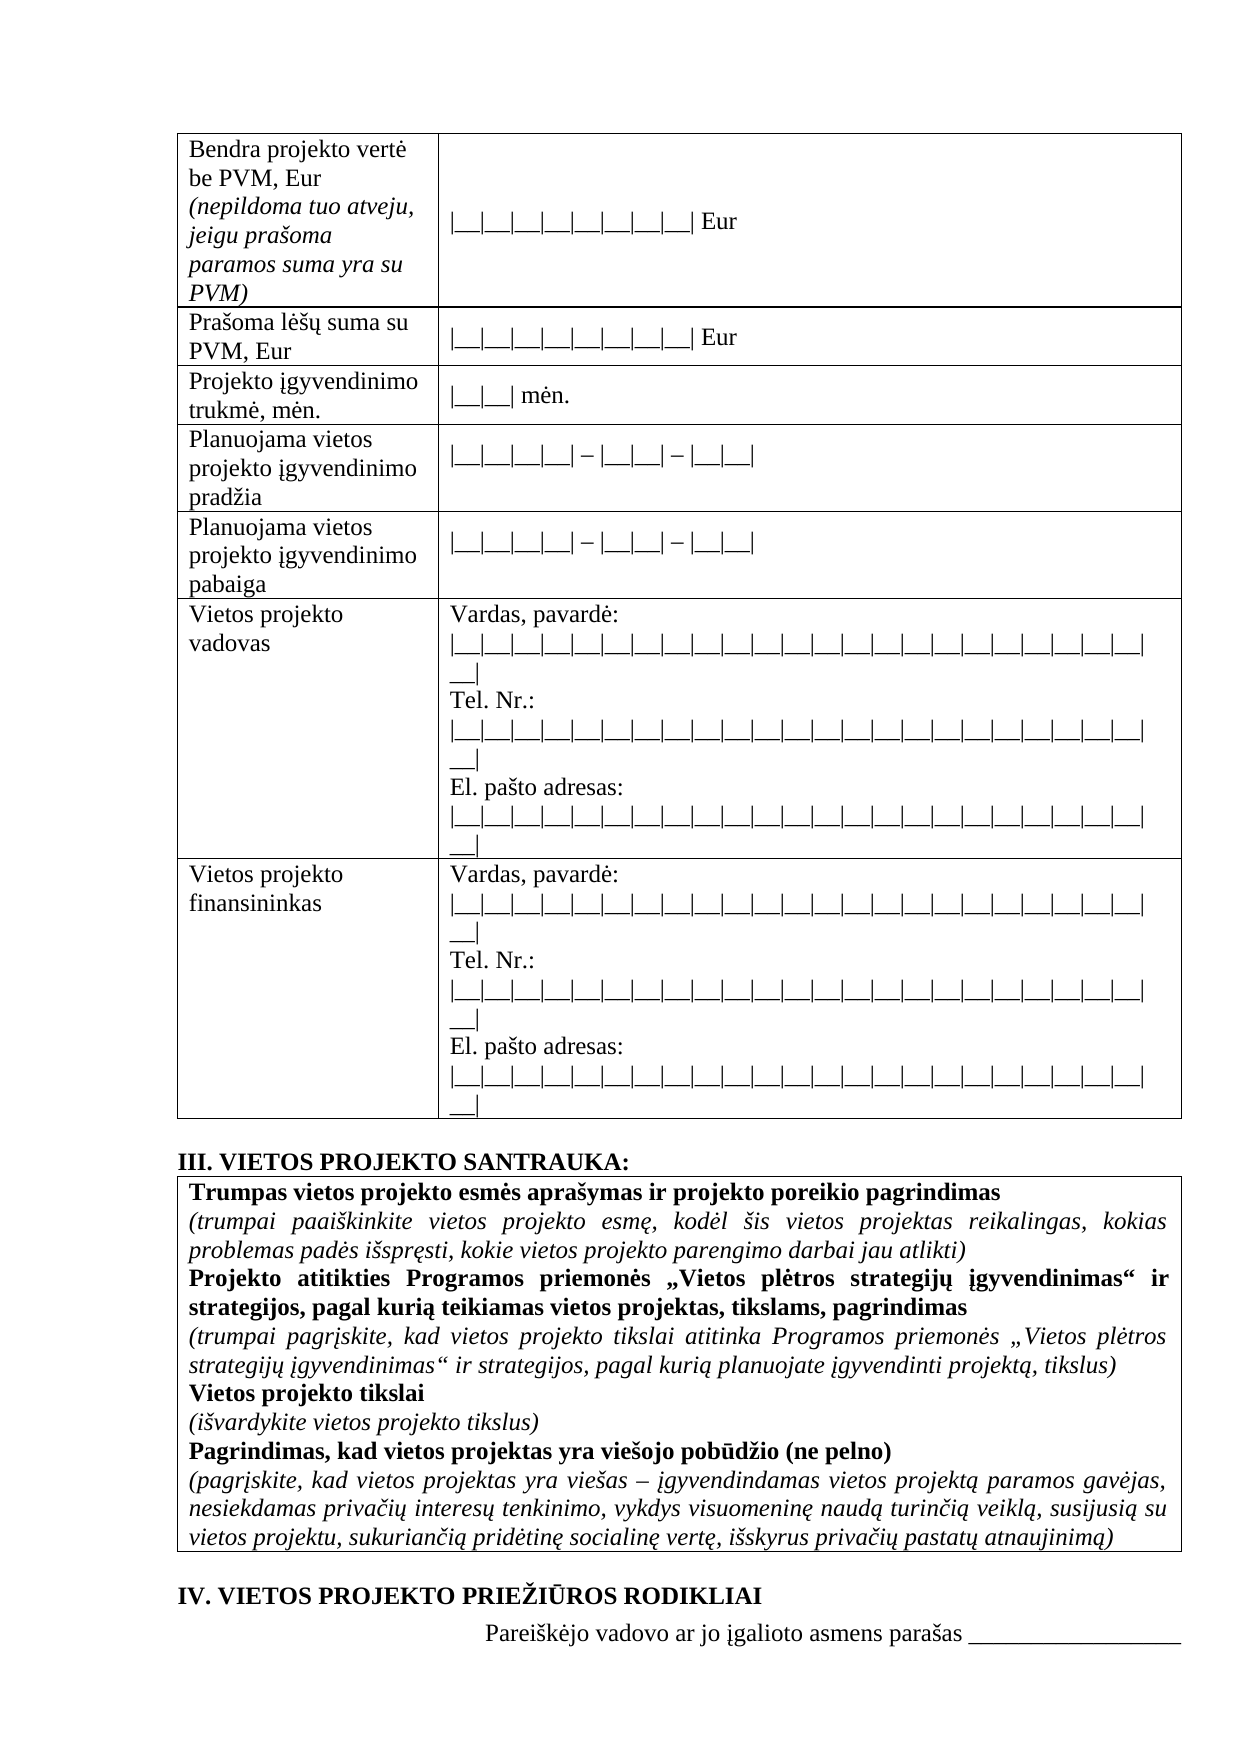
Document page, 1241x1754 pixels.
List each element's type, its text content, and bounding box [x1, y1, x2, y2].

table_cell |__|__|__|__|__|__|__|__| Eur [439, 308, 1181, 365]
table_cell |__|__|__|__| – |__|__| – |__|__| [439, 512, 1181, 598]
table_cell Vardas, pavardė: |__|__|__|__|__|__|__|__|__|__|__|__|__|__|__|__|__|__|__|__|__|__|__|__| Tel. Nr.: |__|__|__|__|__|__|__|__|__|__|__|__|__|__|__|__|__|__|__|__|__|__|__|__| El. pašto adresas: |__|__|__|__|__|__|__|__|__|__|__|__|__|__|__|__|__|__|__|__|__|__|__|__| [439, 599, 1181, 858]
table_cell Projekto įgyvendinimo trukmė, mėn. [178, 366, 438, 423]
text III. VIETOS PROJEKTO SANTRAUKA: [177, 1147, 1181, 1176]
table_cell Vietos projekto finansininkas [178, 859, 438, 1118]
table_cell |__|__|__|__|__|__|__|__| Eur [439, 134, 1181, 306]
table_header Trumpas vietos projekto esmės aprašymas ir projekto poreikio pagrindimas (trumpai paaiškinkite vietos projekto esmę, kodėl šis vietos projektas reikalingas, kokias problemas padės išspręsti, kokie vietos projekto parengimo darbai jau atlikti) Projekto atitikties Programos priemonės „Vietos plėtros strategijų įgyvendinimas“ ir strategijos, pagal kurią teikiamas vietos projektas, tikslams, pagrindimas (trumpai pagrįskite, kad vietos projekto tikslai atitinka Programos priemonės „Vietos plėtros strategijų įgyvendinimas“ ir strategijos, pagal kurią planuojate įgyvendinti projektą, tikslus) Vietos projekto tikslai (išvardykite vietos projekto tikslus) Pagrindimas, kad vietos projektas yra viešojo pobūdžio (ne pelno) (pagrįskite, kad vietos projektas yra viešas – įgyvendindamas vietos projektą paramos gavėjas, nesiekdamas privačių interesų tenkinimo, vykdys visuomeninę naudą turinčią veiklą, susijusią su vietos projektu, sukuriančią pridėtinę socialinę vertę, išskyrus privačių pastatų atnaujinimą) [178, 1177, 1181, 1551]
table_cell |__|__|__|__| – |__|__| – |__|__| [439, 425, 1181, 511]
table_cell Planuojama vietos projekto įgyvendinimo pabaiga [178, 512, 438, 598]
table_cell |__|__| mėn. [439, 366, 1181, 423]
table_cell Planuojama vietos projekto įgyvendinimo pradžia [178, 425, 438, 511]
table_cell Bendra projekto vertė be PVM, Eur (nepildoma tuo atveju, jeigu prašoma paramos suma yra su PVM) [178, 134, 438, 306]
table_cell Prašoma lėšų suma su PVM, Eur [178, 308, 438, 365]
text IV. VIETOS PROJEKTO PRIEŽIŪROS RODIKLIAI [177, 1581, 1181, 1609]
table_cell Vietos projekto vadovas [178, 599, 438, 858]
table_cell Vardas, pavardė: |__|__|__|__|__|__|__|__|__|__|__|__|__|__|__|__|__|__|__|__|__|__|__|__| Tel. Nr.: |__|__|__|__|__|__|__|__|__|__|__|__|__|__|__|__|__|__|__|__|__|__|__|__| El. pašto adresas: |__|__|__|__|__|__|__|__|__|__|__|__|__|__|__|__|__|__|__|__|__|__|__|__| [439, 859, 1181, 1118]
